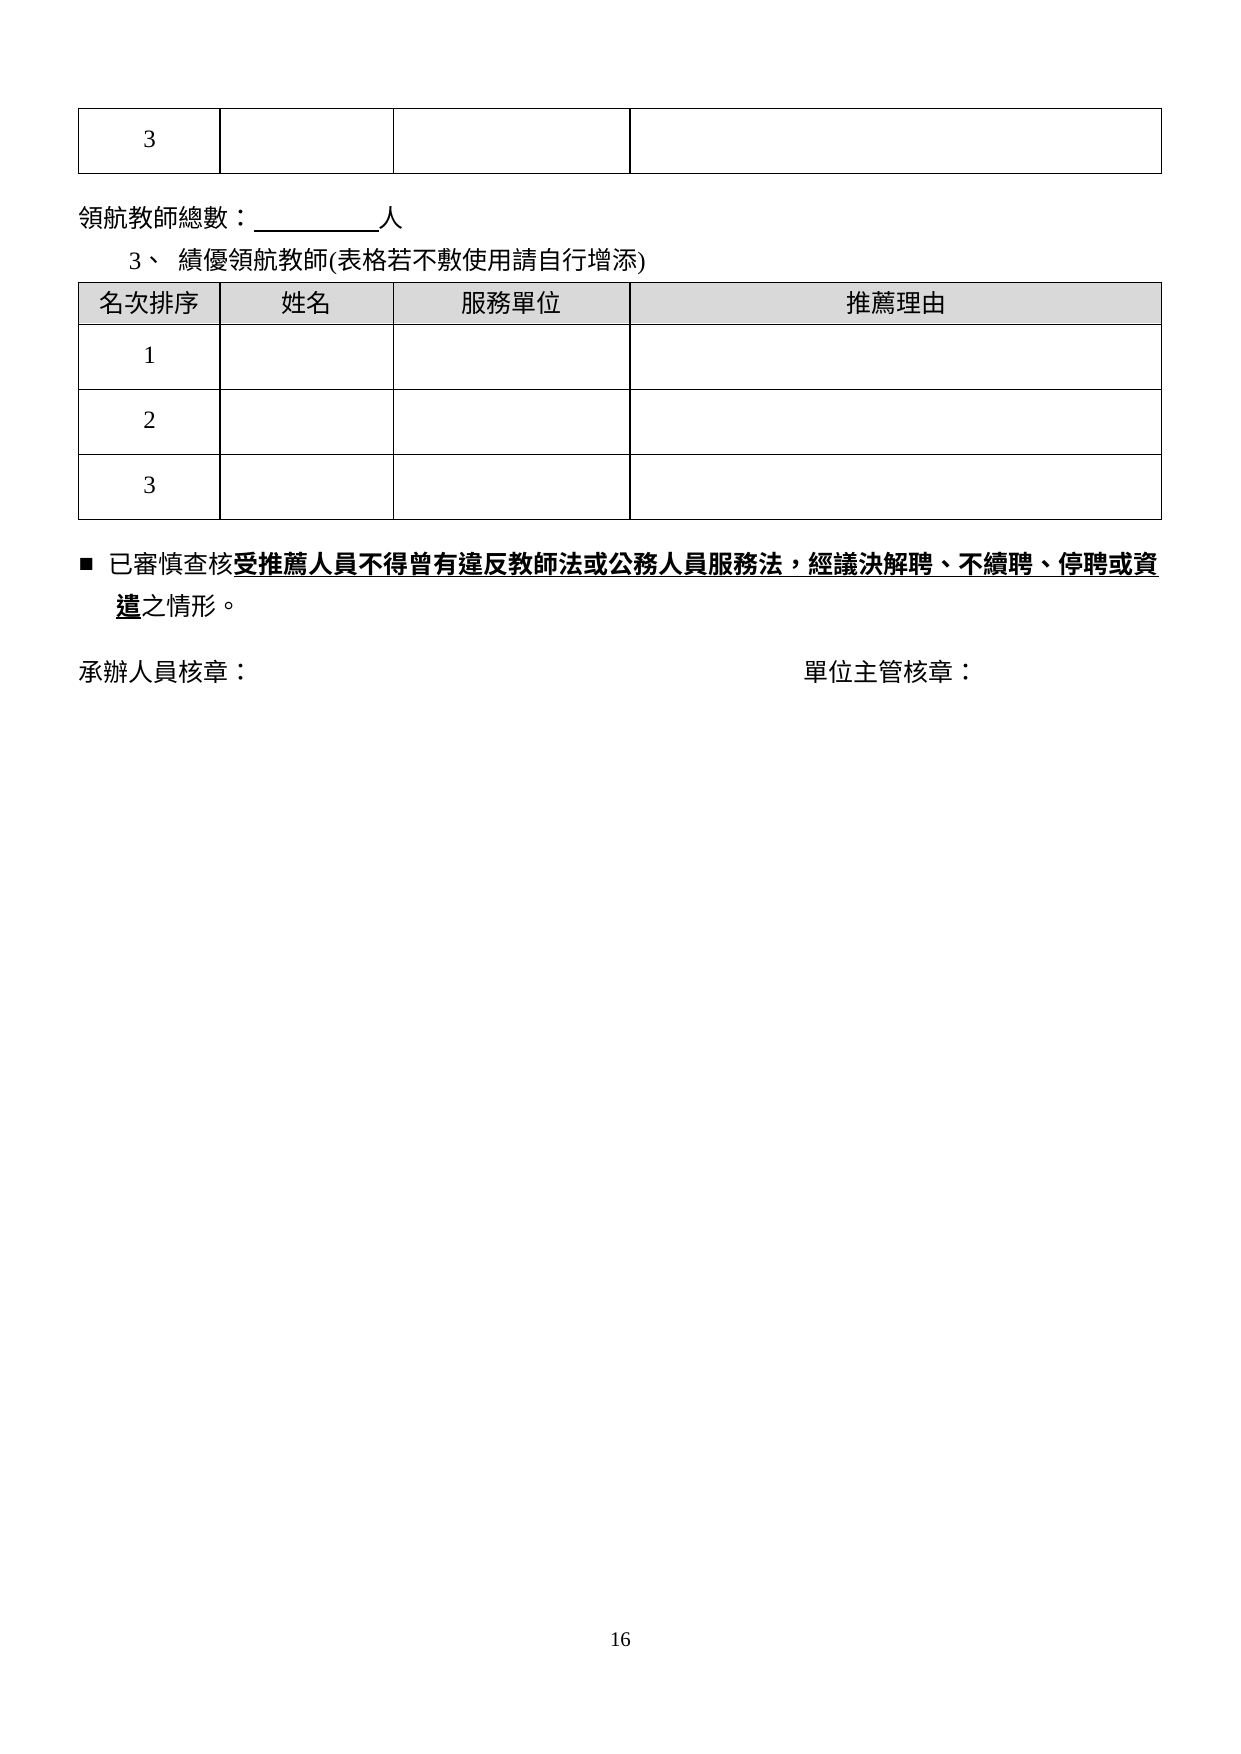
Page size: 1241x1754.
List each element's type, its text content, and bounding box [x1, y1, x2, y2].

table_cell 3 [79, 109, 219, 173]
table_cell [221, 455, 393, 518]
table_cell [394, 109, 629, 173]
table_cell [221, 109, 393, 173]
table_header 姓名 [221, 283, 393, 323]
list 績優領航教師(表格若不敷使用請自行增添) [129, 240, 1162, 277]
table_cell [394, 455, 629, 518]
table_cell [394, 390, 629, 453]
table_header 服務單位 [394, 283, 629, 323]
table_cell 3 [79, 455, 219, 518]
table_cell [631, 390, 1161, 453]
text ■ 已審慎查核受推薦人員不得曾有違反教師法或公務人員服務法，經議決解聘、不續聘、停聘或資遣之情形。 [78, 544, 1162, 622]
table_header 推薦理由 [631, 283, 1161, 323]
table_cell [394, 325, 629, 388]
table_cell [631, 455, 1161, 518]
table_cell [221, 390, 393, 453]
table_cell [631, 109, 1161, 173]
table_cell [221, 325, 393, 388]
table_header 名次排序 [79, 283, 219, 323]
text 承辦人員核章： 單位主管核章： [78, 653, 1162, 689]
table_cell 2 [79, 390, 219, 453]
table_cell [631, 325, 1161, 388]
text 領航教師總數： 人 [78, 199, 1162, 235]
table_cell 1 [79, 325, 219, 388]
